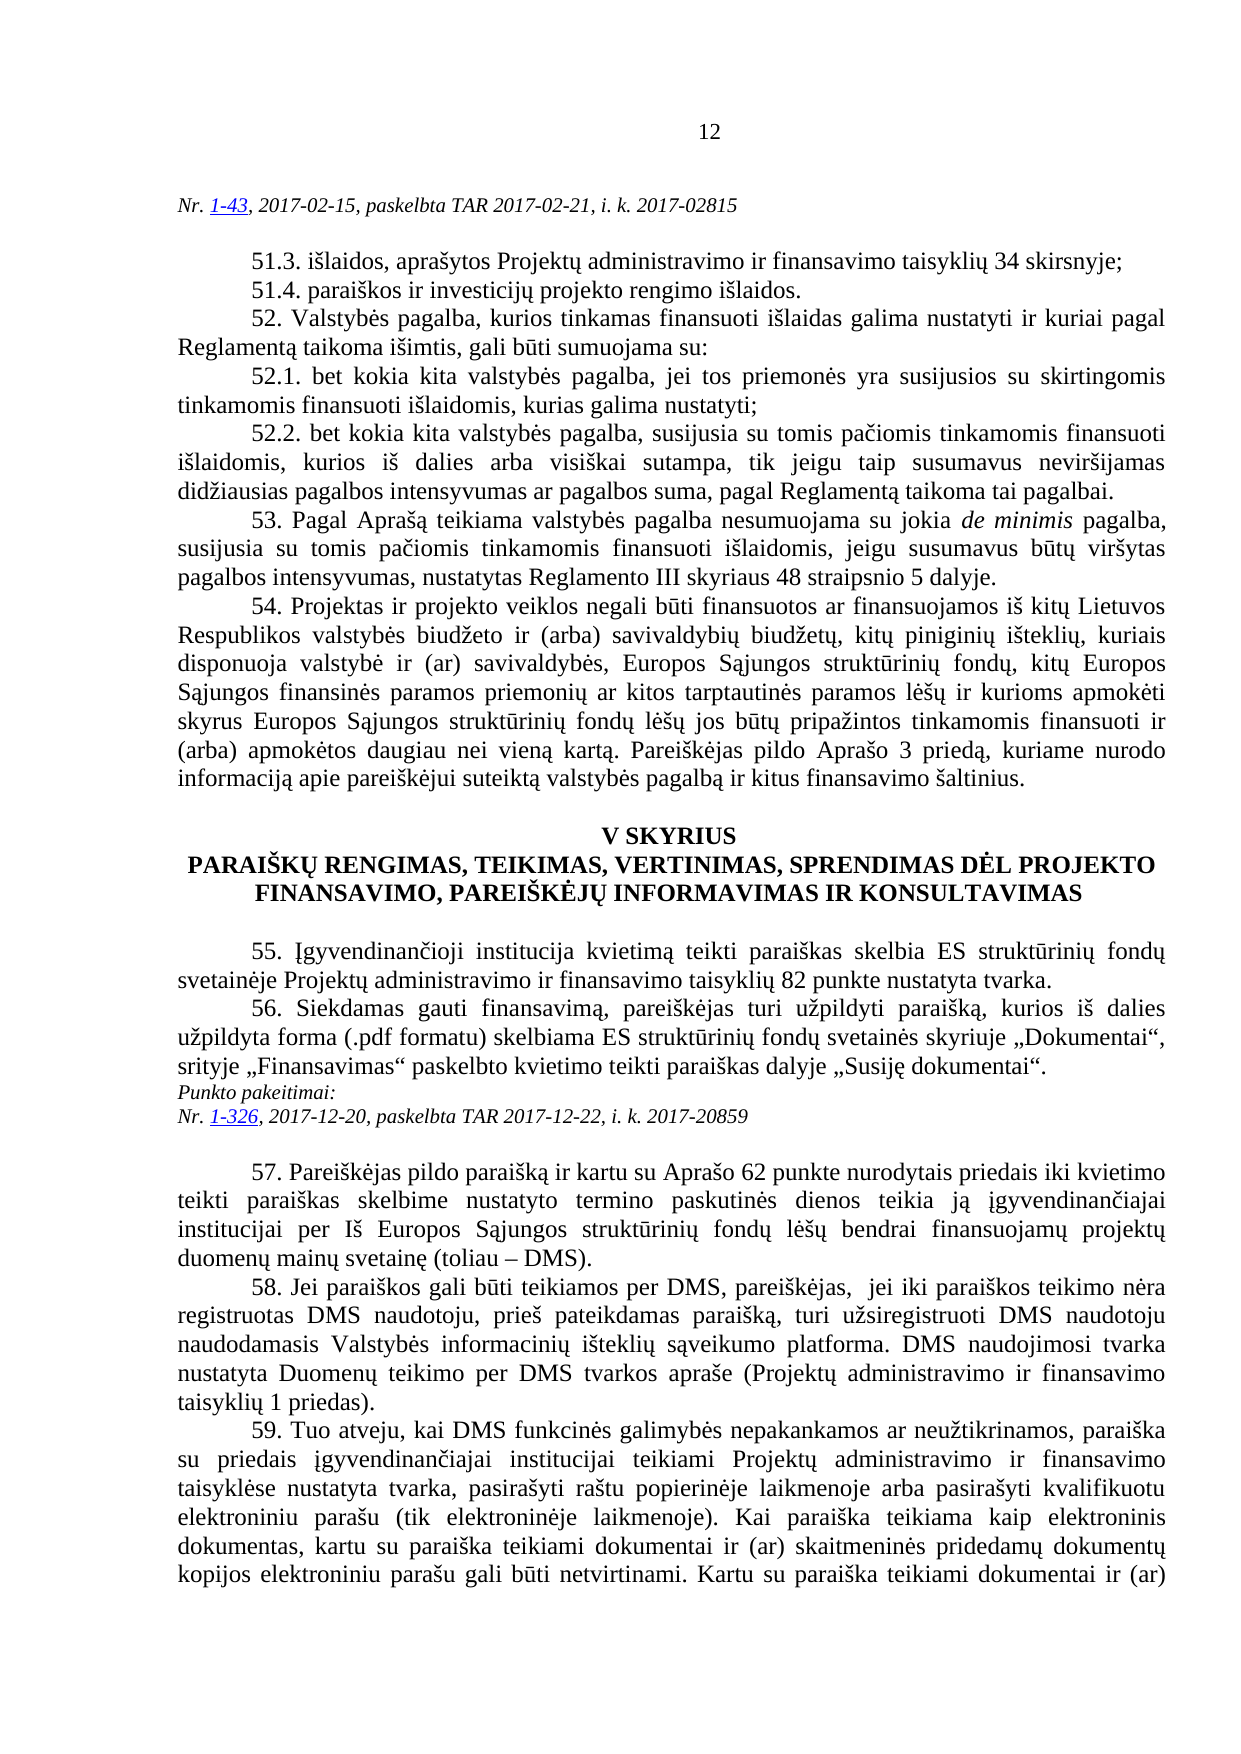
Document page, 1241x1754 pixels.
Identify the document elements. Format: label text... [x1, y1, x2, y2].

text 52.2. bet kokia kita valstybės pagalba, susijusia su tomis pačiomis tinkamomis finansuoti išlaidomis, kurios iš dalies arba visiškai sutampa, tik jeigu taip susumavus neviršijamas didžiausias pagalbos intensyvumas ar pagalbos suma, pagal Reglamentą taikoma tai pagalbai. [177, 418, 1167, 505]
text 53. Pagal Aprašą teikiama valstybės pagalba nesumuojama su jokia de minimis pagalba, susijusia su tomis pačiomis tinkamomis finansuoti išlaidomis, jeigu susumavus būtų viršytas pagalbos intensyvumas, nustatytas Reglamento III skyriaus 48 straipsnio 5 dalyje. [177, 505, 1167, 591]
text 56. Siekdamas gauti finansavimą, pareiškėjas turi užpildyti paraišką, kurios iš dalies užpildyta forma (.pdf formatu) skelbiama ES struktūrinių fondų svetainės skyriuje „Dokumentai“, srityje „Finansavimas“ paskelbto kvietimo teikti paraiškas dalyje „Susiję dokumentai“. [177, 993, 1167, 1080]
text PARAIŠKŲ RENGIMAS, TEIKIMAS, VERTINIMAS, SPRENDIMAS DĖL PROJEKTO FINANSAVIMO, PAREIŠKĖJŲ INFORMAVIMAS IR KONSULTAVIMAS [177, 850, 1167, 907]
text 54. Projektas ir projekto veiklos negali būti finansuotos ar finansuojamos iš kitų Lietuvos Respublikos valstybės biudžeto ir (arba) savivaldybių biudžetų, kitų piniginių išteklių, kuriais disponuoja valstybė ir (ar) savivaldybės, Europos Sąjungos struktūrinių fondų, kitų Europos Sąjungos finansinės paramos priemonių ar kitos tarptautinės paramos lėšų ir kurioms apmokėti skyrus Europos Sąjungos struktūrinių fondų lėšų jos būtų pripažintos tinkamomis finansuoti ir (arba) apmokėtos daugiau nei vieną kartą. Pareiškėjas pildo Aprašo 3 priedą, kuriame nurodo informaciją apie pareiškėjui suteiktą valstybės pagalbą ir kitus finansavimo šaltinius. [177, 591, 1167, 792]
text 55. Įgyvendinančioji institucija kvietimą teikti paraiškas skelbia ES struktūrinių fondų svetainėje Projektų administravimo ir finansavimo taisyklių 82 punkte nustatyta tvarka. [177, 936, 1167, 993]
text Nr. 1-326, 2017-12-20, paskelbta TAR 2017-12-22, i. k. 2017-20859 [177, 1104, 1167, 1128]
text 59. Tuo atveju, kai DMS funkcinės galimybės nepakankamos ar neužtikrinamos, paraiška su priedais įgyvendinančiajai institucijai teikiami Projektų administravimo ir finansavimo taisyklėse nustatyta tvarka, pasirašyti raštu popierinėje laikmenoje arba pasirašyti kvalifikuotu elektroniniu parašu (tik elektroninėje laikmenoje). Kai paraiška teikiama kaip elektroninis dokumentas, kartu su paraiška teikiami dokumentai ir (ar) skaitmeninės pridedamų dokumentų kopijos elektroniniu parašu gali būti netvirtinami. Kartu su paraiška teikiami dokumentai ir (ar) [177, 1415, 1167, 1588]
text 51.4. paraiškos ir investicijų projekto rengimo išlaidos. [177, 275, 1167, 303]
text 52.1. bet kokia kita valstybės pagalba, jei tos priemonės yra susijusios su skirtingomis tinkamomis finansuoti išlaidomis, kurias galima nustatyti; [177, 361, 1167, 418]
text 52. Valstybės pagalba, kurios tinkamas finansuoti išlaidas galima nustatyti ir kuriai pagal Reglamentą taikoma išimtis, gali būti sumuojama su: [177, 303, 1167, 361]
text Nr. 1-43, 2017-02-15, paskelbta TAR 2017-02-21, i. k. 2017-02815 [177, 193, 1167, 217]
text 51.3. išlaidos, aprašytos Projektų administravimo ir finansavimo taisyklių 34 skirsnyje; [177, 246, 1167, 275]
text V SKYRIUS [177, 821, 1167, 850]
text Punkto pakeitimai: [177, 1080, 1167, 1104]
text 58. Jei paraiškos gali būti teikiamos per DMS, pareiškėjas, jei iki paraiškos teikimo nėra registruotas DMS naudotoju, prieš pateikdamas paraišką, turi užsiregistruoti DMS naudotoju naudodamasis Valstybės informacinių išteklių sąveikumo platforma. DMS naudojimosi tvarka nustatyta Duomenų teikimo per DMS tvarkos apraše (Projektų administravimo ir finansavimo taisyklių 1 priedas). [177, 1272, 1167, 1415]
text 57. Pareiškėjas pildo paraišką ir kartu su Aprašo 62 punkte nurodytais priedais iki kvietimo teikti paraiškas skelbime nustatyto termino paskutinės dienos teikia ją įgyvendinančiajai institucijai per Iš Europos Sąjungos struktūrinių fondų lėšų bendrai finansuojamų projektų duomenų mainų svetainę (toliau – DMS). [177, 1157, 1167, 1272]
